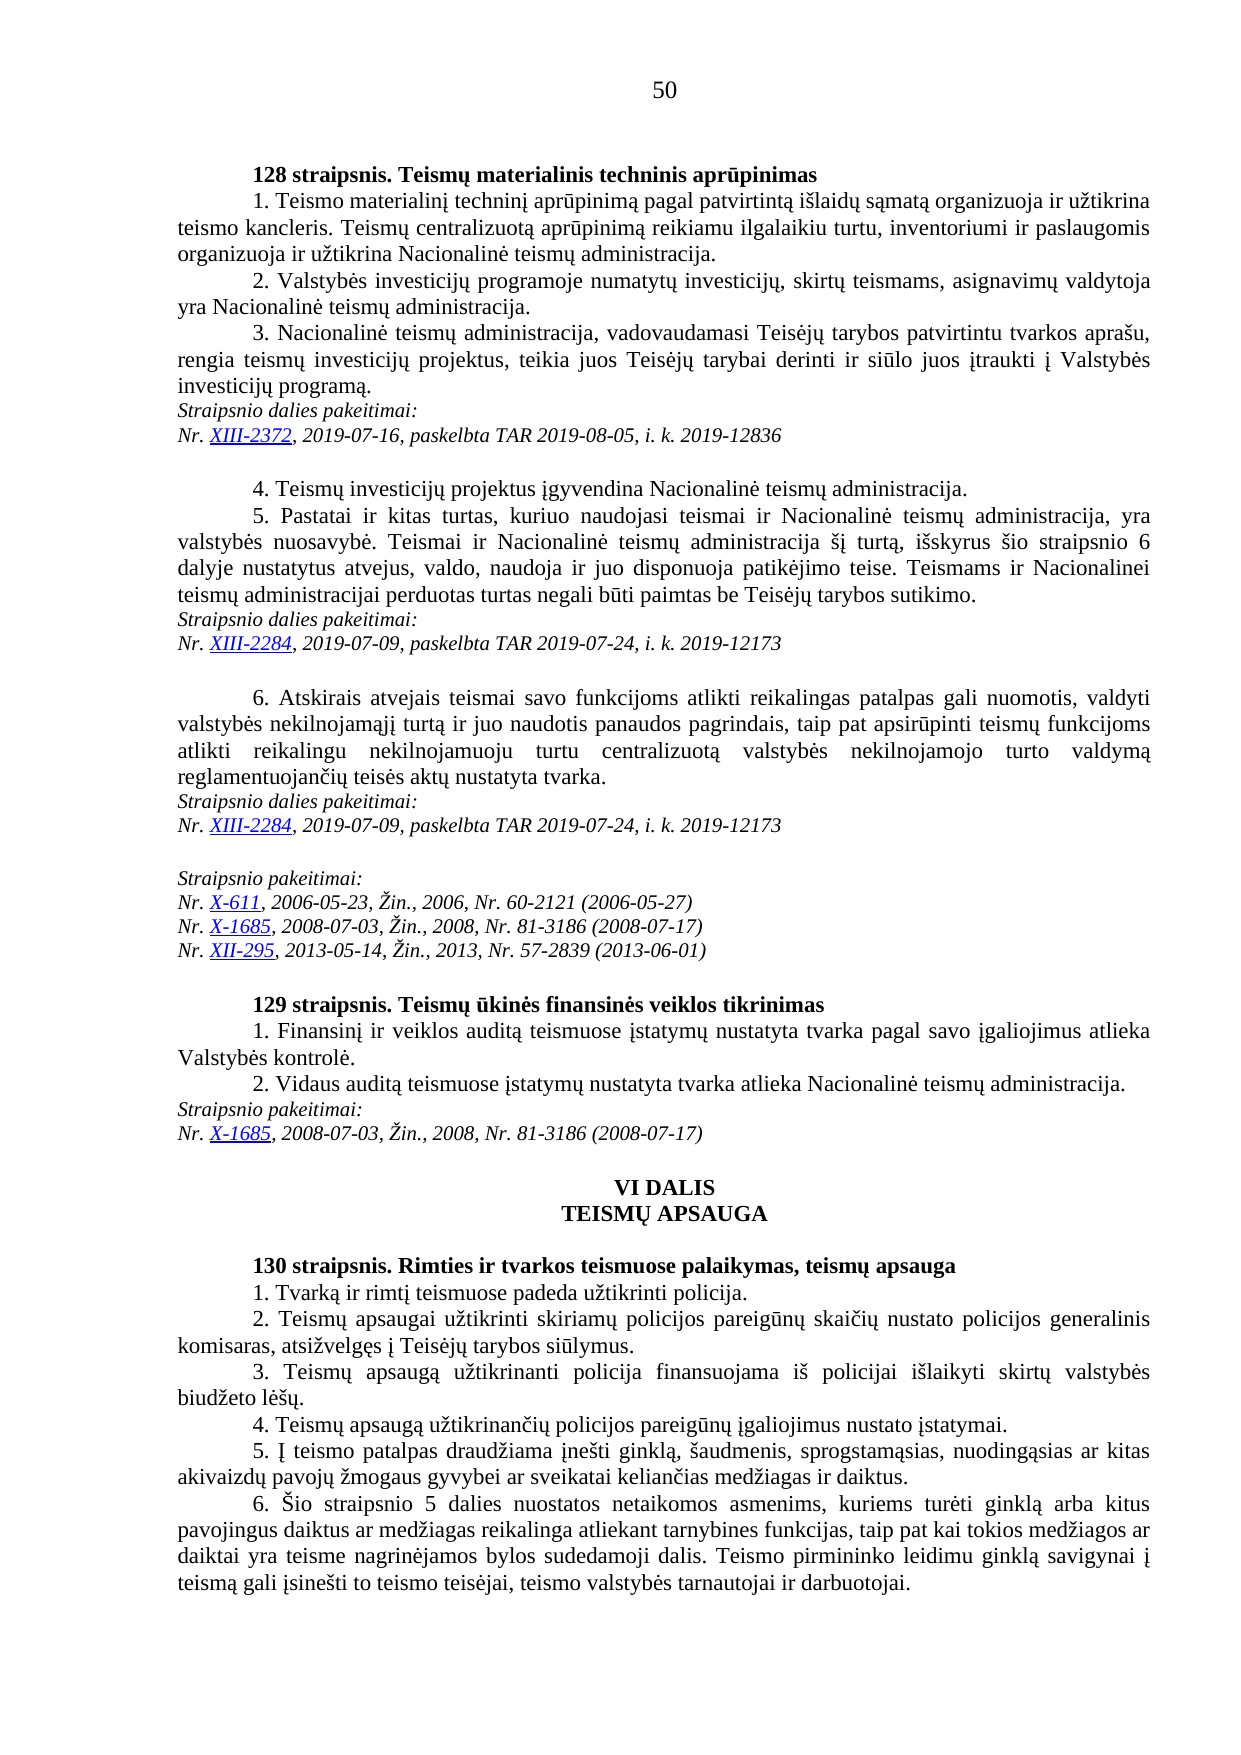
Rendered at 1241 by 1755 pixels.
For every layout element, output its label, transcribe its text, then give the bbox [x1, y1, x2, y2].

text Straipsnio dalies pakeitimai: [177, 398, 1152, 422]
text 3. Teismų apsaugą užtikrinanti policija finansuojama iš policijai išlaikyti skirtų valstybės biudžeto lėšų. [177, 1358, 1152, 1411]
text 6. Atskirais atvejais teismai savo funkcijoms atlikti reikalingas patalpas gali nuomotis, valdyti valstybės nekilnojamąjį turtą ir juo naudotis panaudos pagrindais, taip pat apsirūpinti teismų funkcijoms atlikti reikalingu nekilnojamuoju turtu centralizuotą valstybės nekilnojamojo turto valdymą reglamentuojančių teisės aktų nustatyta tvarka. [177, 684, 1152, 789]
text VI DALIS [177, 1173, 1152, 1200]
text 3. Nacionalinė teismų administracija, vadovaudamasi Teisėjų tarybos patvirtintu tvarkos aprašu, rengia teismų investicijų projektus, teikia juos Teisėjų tarybai derinti ir siūlo juos įtraukti į Valstybės investicijų programą. [177, 319, 1152, 398]
text Straipsnio dalies pakeitimai: [177, 607, 1152, 631]
text 1. Tvarką ir rimtį teismuose padeda užtikrinti policija. [177, 1279, 1152, 1305]
text TEISMŲ APSAUGA [177, 1200, 1152, 1226]
text 1. Finansinį ir veiklos auditą teismuose įstatymų nustatyta tvarka pagal savo įgaliojimus atlieka Valstybės kontrolė. [177, 1018, 1152, 1070]
text Nr. XIII-2284, 2019-07-09, paskelbta TAR 2019-07-24, i. k. 2019-12173 [177, 631, 1152, 655]
text Straipsnio dalies pakeitimai: [177, 789, 1152, 813]
text Straipsnio pakeitimai: [177, 866, 1152, 890]
text 6. Šio straipsnio 5 dalies nuostatos netaikomos asmenims, kuriems turėti ginklą arba kitus pavojingus daiktus ar medžiagas reikalinga atliekant tarnybines funkcijas, taip pat kai tokios medžiagos ar daiktai yra teisme nagrinėjamos bylos sudedamoji dalis. Teismo pirmininko leidimu ginklą savigynai į teismą gali įsinešti to teismo teisėjai, teismo valstybės tarnautojai ir darbuotojai. [177, 1490, 1152, 1595]
text Nr. X-611, 2006-05-23, Žin., 2006, Nr. 60-2121 (2006-05-27) [177, 890, 1152, 914]
text 2. Teismų apsaugai užtikrinti skiriamų policijos pareigūnų skaičių nustato policijos generalinis komisaras, atsižvelgęs į Teisėjų tarybos siūlymus. [177, 1305, 1152, 1358]
text 4. Teismų apsaugą užtikrinančių policijos pareigūnų įgaliojimus nustato įstatymai. [177, 1411, 1152, 1437]
text 2. Valstybės investicijų programoje numatytų investicijų, skirtų teismams, asignavimų valdytoja yra Nacionalinė teismų administracija. [177, 267, 1152, 319]
text 1. Teismo materialinį techninį aprūpinimą pagal patvirtintą išlaidų sąmatą organizuoja ir užtikrina teismo kancleris. Teismų centralizuotą aprūpinimą reikiamu ilgalaikiu turtu, inventoriumi ir paslaugomis organizuoja ir užtikrina Nacionalinė teismų administracija. [177, 188, 1152, 267]
text 2. Vidaus auditą teismuose įstatymų nustatyta tvarka atlieka Nacionalinė teismų administracija. [177, 1070, 1152, 1097]
text Nr. X-1685, 2008-07-03, Žin., 2008, Nr. 81-3186 (2008-07-17) [177, 1121, 1152, 1145]
text 4. Teismų investicijų projektus įgyvendina Nacionalinė teismų administracija. [177, 475, 1152, 502]
text Nr. XIII-2372, 2019-07-16, paskelbta TAR 2019-08-05, i. k. 2019-12836 [177, 422, 1152, 447]
text 128 straipsnis. Teismų materialinis techninis aprūpinimas [177, 161, 1152, 188]
text Nr. X-1685, 2008-07-03, Žin., 2008, Nr. 81-3186 (2008-07-17) [177, 914, 1152, 938]
text 129 straipsnis. Teismų ūkinės finansinės veiklos tikrinimas [177, 991, 1152, 1018]
text Straipsnio pakeitimai: [177, 1097, 1152, 1121]
text 130 straipsnis. Rimties ir tvarkos teismuose palaikymas, teismų apsauga [177, 1253, 1152, 1279]
text 5. Į teismo patalpas draudžiama įnešti ginklą, šaudmenis, sprogstamąsias, nuodingąsias ar kitas akivaizdų pavojų žmogaus gyvybei ar sveikatai keliančias medžiagas ir daiktus. [177, 1437, 1152, 1490]
text Nr. XIII-2284, 2019-07-09, paskelbta TAR 2019-07-24, i. k. 2019-12173 [177, 813, 1152, 837]
text 5. Pastatai ir kitas turtas, kuriuo naudojasi teismai ir Nacionalinė teismų administracija, yra valstybės nuosavybė. Teismai ir Nacionalinė teismų administracija šį turtą, išskyrus šio straipsnio 6 dalyje nustatytus atvejus, valdo, naudoja ir juo disponuoja patikėjimo teise. Teismams ir Nacionalinei teismų administracijai perduotas turtas negali būti paimtas be Teisėjų tarybos sutikimo. [177, 502, 1152, 607]
text Nr. XII-295, 2013-05-14, Žin., 2013, Nr. 57-2839 (2013-06-01) [177, 938, 1152, 962]
